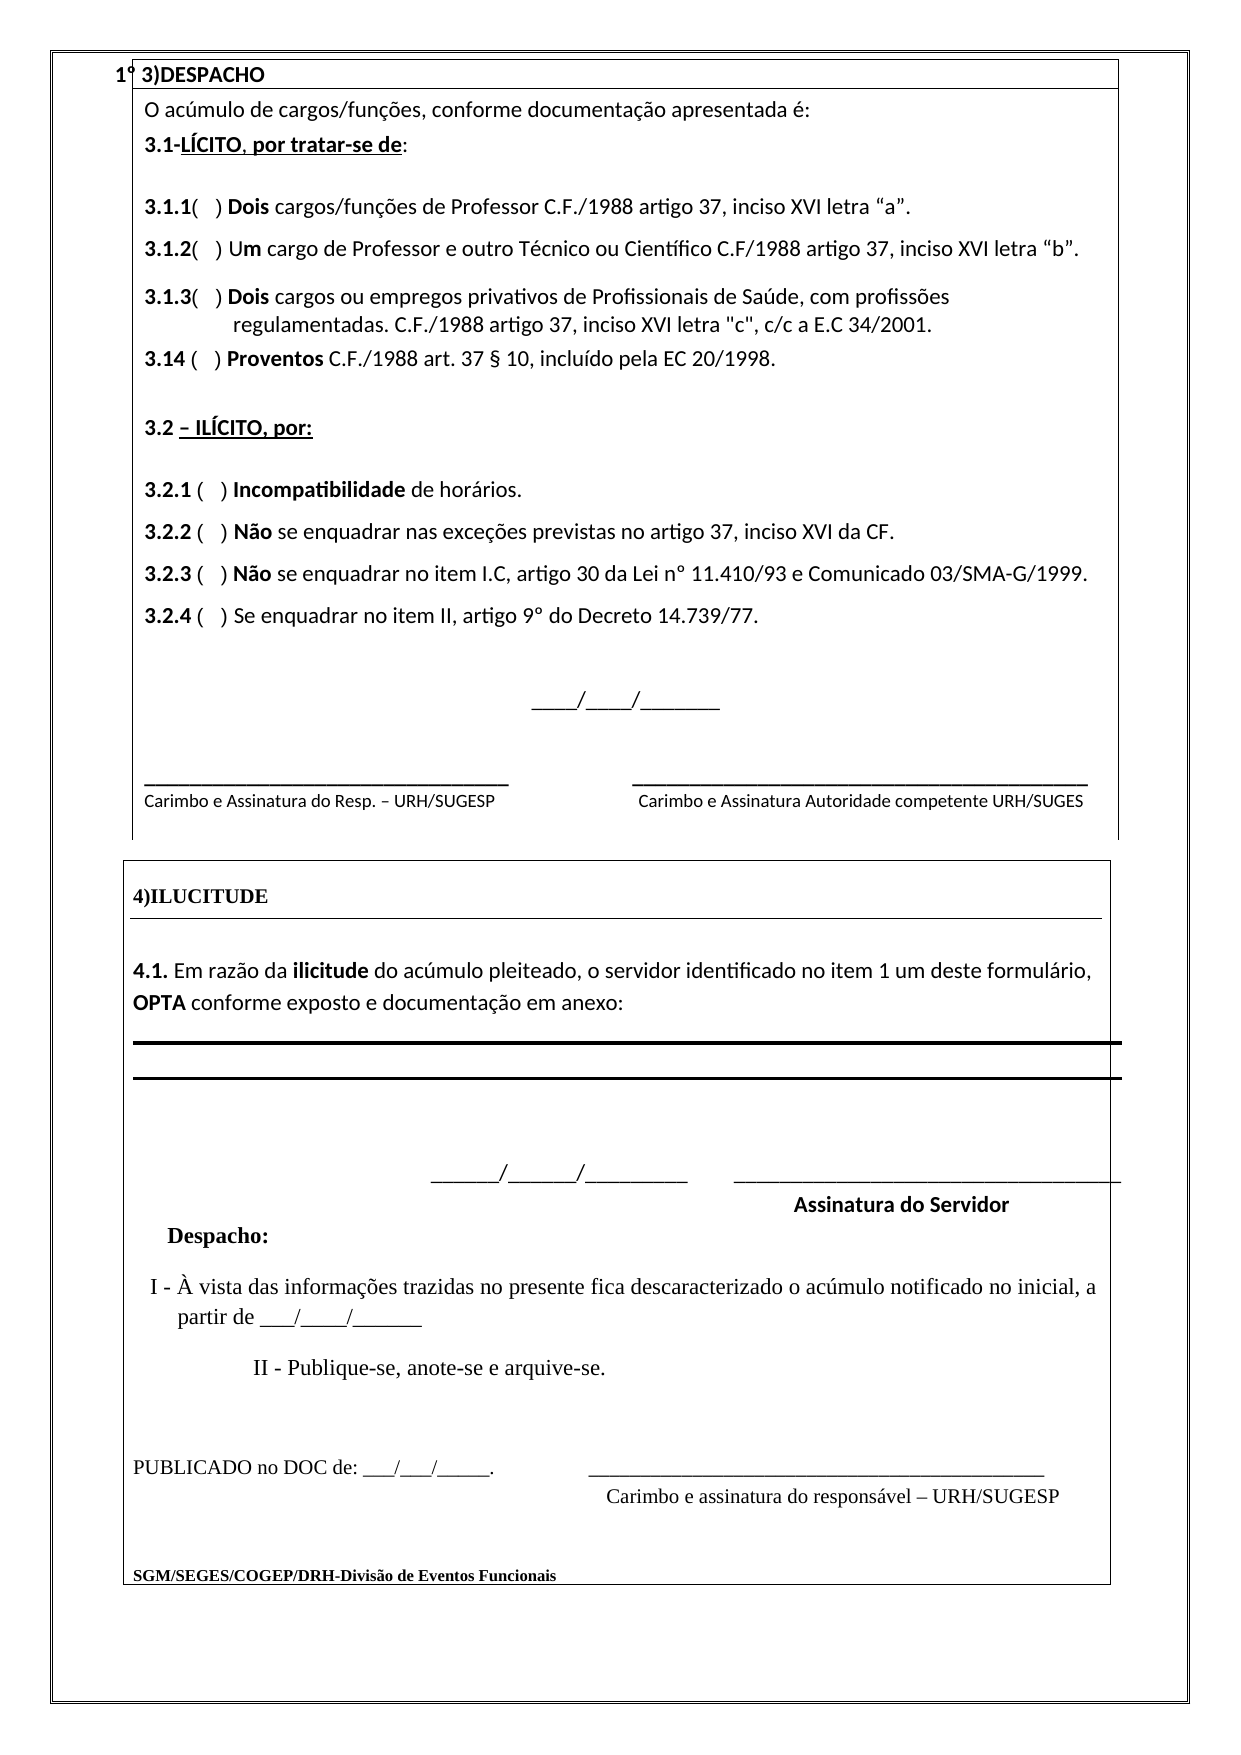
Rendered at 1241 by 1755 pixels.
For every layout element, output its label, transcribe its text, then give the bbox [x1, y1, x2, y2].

table_header 1º 3)DESPACHO [133, 60, 1118, 88]
text [1111, 1222, 1122, 1248]
text ______/______/_________ __________________________________ [133, 1158, 1110, 1186]
text SGM/SEGES/COGEP/DRH-Divisão de Eventos Funcionais [133, 1565, 1110, 1584]
text Despacho: [133, 1222, 1110, 1248]
text I - À vista das informações trazidas no presente fica descaracterizado o acúmulo notificado no inicial, a partir de ___/____/______ [133, 1273, 1110, 1330]
text Carimbo e assinatura do responsável – URH/SUGESP [139, 1483, 1110, 1508]
text 4)ILUCITUDE [133, 884, 1110, 908]
text [1111, 884, 1122, 908]
text Assinatura do Servidor [133, 1190, 1110, 1218]
text 4.1. Em razão da ilicitude do acúmulo pleiteado, o servidor identificado no item 1 um deste formulário, OPTA conforme exposto e documentação em anexo: [133, 956, 1110, 1016]
text PUBLICADO no DOC de: ___/___/_____. ____________________________________________ [133, 1454, 1110, 1479]
text II - Publique-se, anote-se e arquive-se. [133, 1354, 1110, 1381]
table_cell O acúmulo de cargos/funções, conforme documentação apresentada é: 3.1-LÍCITO, por tratar-se de: 3.1.1( ) Dois cargos/funções de Professor C.F./1988 artigo 37, inciso XVI letra “a”. 3.1.2( ) Um cargo de Professor e outro Técnico ou Científico C.F/1988 artigo 37, inciso XVI letra “b”. 3.1.3( ) Dois cargos ou empregos privativos de Profissionais de Saúde, com profissões regulamentadas. C.F./1988 artigo 37, inciso XVI letra "c", c/c a E.C 34/2001. 3.14 ( ) Proventos C.F./1988 art. 37 § 10, incluído pela EC 20/1998. 3.2 – ILÍCITO, por: 3.2.1 ( ) Incompatibilidade de horários. 3.2.2 ( ) Não se enquadrar nas exceções previstas no artigo 37, inciso XVI da CF. 3.2.3 ( ) Não se enquadrar no item I.C, artigo 30 da Lei nº 11.410/93 e Comunicado 03/SMA-G/1999. 3.2.4 ( ) Se enquadrar no item II, artigo 9º do Decreto 14.739/77. ____/____/_______ ________________________________ ________________________________________ Carimbo e Assinatura do Resp. – URH/SUGESP Carimbo e Assinatura Autoridade competente URH/SUGES [133, 89, 1118, 840]
